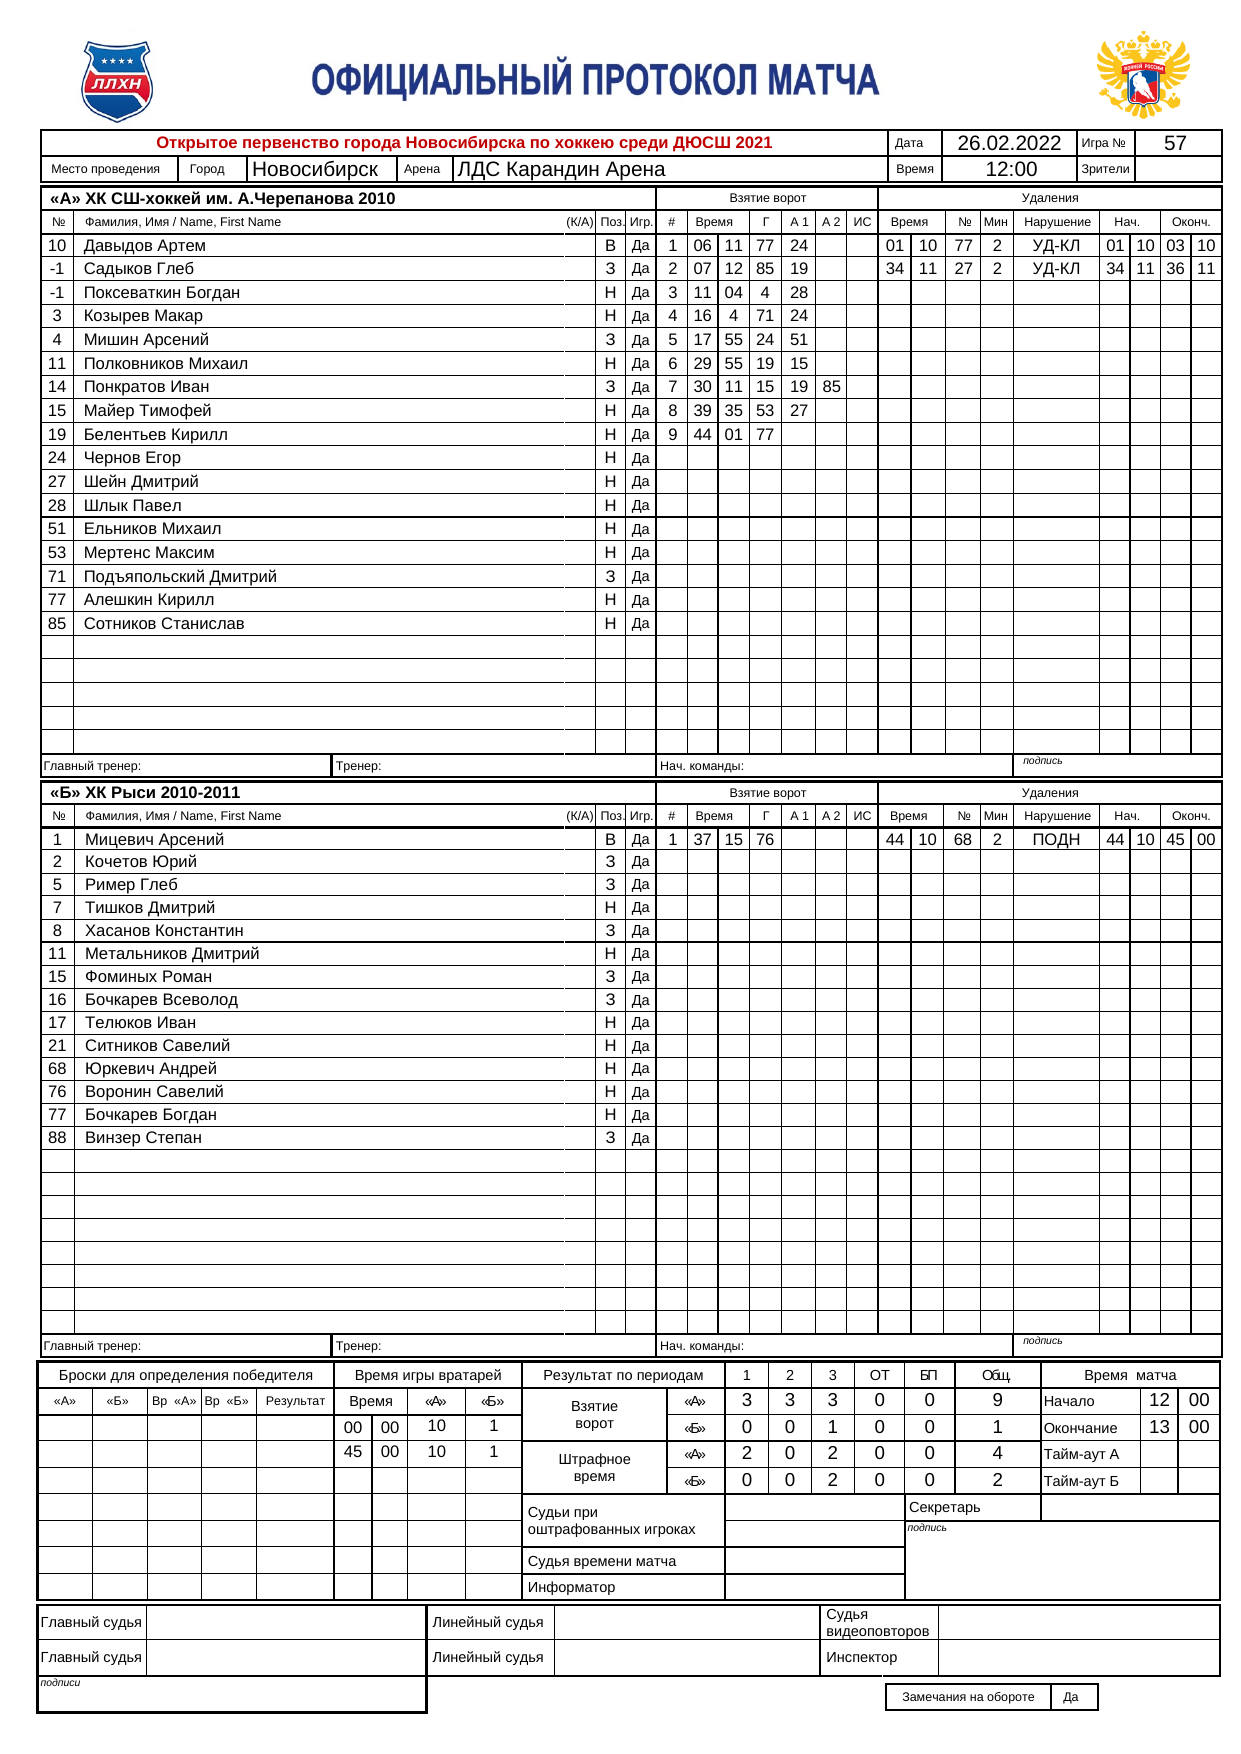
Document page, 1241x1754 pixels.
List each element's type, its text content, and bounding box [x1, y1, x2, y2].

table_cell Тренер: [333, 1335, 655, 1356]
table_cell [1161, 1219, 1190, 1241]
table_cell [912, 1265, 943, 1287]
table_cell [657, 518, 687, 540]
table_cell [847, 966, 877, 987]
table_cell [750, 541, 781, 564]
table_cell 11 [42, 943, 74, 964]
table_cell [946, 399, 980, 422]
table_cell [1100, 1288, 1129, 1310]
table_cell [750, 1311, 781, 1333]
table_cell [981, 494, 1013, 516]
table_cell [93, 1468, 147, 1493]
table_cell Арена [398, 157, 452, 181]
table_cell [782, 636, 815, 658]
table_cell [596, 730, 625, 753]
table_cell [1014, 470, 1099, 493]
table_cell 27 [946, 257, 980, 280]
table_cell [74, 683, 564, 706]
table_cell [257, 1441, 333, 1467]
table_cell [1161, 989, 1190, 1011]
table_cell [719, 730, 749, 753]
table_cell [257, 1521, 333, 1546]
table_cell Мишин Арсений [74, 328, 564, 351]
table_cell [626, 707, 655, 729]
table_cell [879, 423, 910, 445]
table_cell [816, 470, 846, 493]
table_cell [1161, 1081, 1190, 1103]
table_cell 88 [42, 1127, 74, 1149]
table_cell [750, 1288, 781, 1310]
table_cell Н [596, 281, 625, 303]
table_cell [912, 399, 945, 422]
table_cell 04 [719, 281, 749, 303]
table_cell [1100, 920, 1129, 941]
table_cell Да [626, 850, 655, 872]
table_cell [782, 874, 815, 895]
table_cell [946, 730, 980, 753]
table_cell [1014, 281, 1099, 303]
table_cell 10 [408, 1416, 465, 1440]
table_cell [1131, 281, 1160, 303]
table_cell [565, 1196, 595, 1218]
table_cell 2 [812, 1442, 854, 1467]
table_cell [1192, 920, 1221, 941]
table_cell [1161, 281, 1190, 303]
table_cell Козырев Макар [74, 305, 564, 327]
table_cell 15 [42, 966, 74, 987]
table_cell Телюков Иван [75, 1012, 564, 1033]
table_cell 39 [688, 399, 717, 422]
table_cell Главный судья [39, 1606, 146, 1639]
table_cell [335, 1547, 371, 1573]
table_cell Линейный судья [428, 1640, 554, 1675]
table_cell [1100, 636, 1129, 658]
table_cell [1192, 541, 1221, 564]
table_cell «А» [668, 1442, 724, 1467]
table_cell [1100, 707, 1129, 729]
table_cell [1136, 157, 1221, 181]
table_cell З [596, 1127, 625, 1149]
table_cell Н [596, 1058, 625, 1079]
table_cell [981, 518, 1013, 540]
table_cell 2 [956, 1468, 1040, 1493]
table_cell 5 [657, 328, 687, 351]
table_cell [1131, 541, 1160, 564]
table_cell [1100, 352, 1129, 374]
table_cell [1192, 730, 1221, 753]
table_cell [879, 1104, 910, 1126]
table_cell 68 [944, 829, 980, 849]
table_cell [1161, 1104, 1190, 1126]
table_cell 00 [1179, 1389, 1219, 1413]
table_cell [782, 966, 815, 987]
table_cell [688, 446, 717, 469]
table_cell [1131, 1104, 1160, 1126]
table_cell 3 [769, 1389, 811, 1413]
table_cell [202, 1441, 256, 1467]
table_cell [657, 874, 687, 895]
table_cell [719, 989, 749, 1011]
table_cell [565, 1173, 595, 1195]
table_cell [1161, 1311, 1190, 1333]
table_cell [946, 352, 980, 374]
table_cell [1014, 446, 1099, 469]
table_cell 34 [1100, 257, 1129, 280]
table_cell [879, 1058, 910, 1079]
table_cell [782, 989, 815, 1011]
table_cell [1192, 636, 1221, 658]
table_cell [750, 874, 781, 895]
table_cell [816, 1035, 846, 1057]
table_cell [879, 636, 910, 658]
table_cell [408, 1547, 465, 1573]
table_cell 3 [42, 305, 73, 327]
table_cell [1014, 612, 1099, 634]
table_cell [816, 588, 846, 611]
table_cell [39, 1521, 92, 1546]
table_cell [657, 659, 687, 682]
table_header ОТ [855, 1363, 904, 1387]
table_cell [782, 446, 815, 469]
table_cell [944, 989, 980, 1011]
table_cell [1014, 328, 1099, 351]
table_cell [847, 612, 877, 634]
table_cell [782, 943, 815, 964]
table_cell [847, 1196, 877, 1218]
table_header Время игры вратарей [335, 1363, 521, 1387]
table_cell [1042, 1495, 1219, 1520]
table_cell Шлык Павел [74, 494, 564, 516]
table_cell [782, 612, 815, 634]
table_cell З [596, 966, 625, 987]
table_cell [981, 730, 1013, 753]
table_cell [847, 376, 877, 398]
table_cell [847, 1035, 877, 1057]
table_cell [565, 446, 595, 469]
table_cell [596, 1288, 625, 1310]
table_cell [565, 399, 595, 422]
table_cell [1161, 423, 1190, 445]
table_cell [750, 1242, 781, 1264]
table_header 2 [769, 1363, 811, 1387]
table_cell [1131, 659, 1160, 682]
table_cell [1100, 305, 1129, 327]
table_cell [847, 920, 877, 941]
table_cell [1014, 352, 1099, 374]
table_cell [879, 328, 910, 351]
table_cell Главный тренер: [42, 1335, 330, 1356]
table_cell [1161, 1196, 1190, 1218]
table_cell 76 [42, 1081, 74, 1103]
table_cell [719, 1127, 749, 1149]
table_cell [816, 829, 846, 849]
table_cell 2 [726, 1442, 768, 1467]
table_cell [719, 612, 749, 634]
table_cell [782, 683, 815, 706]
table_header Замечания на обороте [887, 1685, 1050, 1709]
table_cell 1 [466, 1441, 521, 1467]
table_cell [1131, 446, 1160, 469]
table_cell Город [179, 157, 246, 181]
table_cell 11 [1192, 257, 1221, 280]
table_cell [879, 683, 910, 706]
table_cell [688, 470, 717, 493]
table_cell [912, 281, 945, 303]
table_cell [1192, 305, 1221, 327]
table_cell Инспектор [821, 1640, 938, 1675]
table_cell 0 [769, 1468, 811, 1493]
table_cell [946, 588, 980, 611]
table_cell [847, 636, 877, 658]
table_cell Нач. [1100, 211, 1160, 233]
table_cell [1131, 966, 1160, 987]
table_cell [750, 943, 781, 964]
table_cell [335, 1468, 371, 1493]
table_cell Чернов Егор [74, 446, 564, 469]
table_cell [879, 588, 910, 611]
table_cell [946, 328, 980, 351]
table_cell [1131, 920, 1160, 941]
table_cell [879, 707, 910, 729]
table_cell [782, 1081, 815, 1103]
table_cell [816, 565, 846, 587]
table_cell [912, 541, 945, 564]
table_cell [879, 874, 910, 895]
table_cell [726, 1575, 904, 1599]
table_cell [657, 1035, 687, 1057]
table_cell [912, 612, 945, 634]
table_cell [1192, 707, 1221, 729]
table_cell [879, 352, 910, 374]
table_cell [75, 1219, 564, 1241]
table_cell [981, 399, 1013, 422]
table_cell [565, 352, 595, 374]
table_cell [148, 1494, 201, 1520]
table_cell [944, 1127, 980, 1149]
table_cell З [596, 874, 625, 895]
table_cell [879, 1150, 910, 1172]
table_cell [912, 874, 943, 895]
table_cell 0 [855, 1389, 904, 1413]
table_cell 6 [657, 352, 687, 374]
table_cell [750, 1196, 781, 1218]
table_cell [1100, 943, 1129, 964]
table_cell [816, 1311, 846, 1333]
table_cell [657, 1127, 687, 1149]
table_cell УД-КЛ [1014, 235, 1099, 256]
table_cell [1100, 565, 1129, 587]
table_cell 0 [726, 1415, 768, 1440]
table_cell 17 [688, 328, 717, 351]
table_cell [981, 1104, 1013, 1126]
table_cell [1161, 612, 1190, 634]
table_cell [981, 1081, 1013, 1103]
table_cell [1192, 1035, 1221, 1057]
table_cell Полковников Михаил [74, 352, 564, 374]
table_cell 00 [1179, 1415, 1219, 1440]
table_cell [816, 850, 846, 872]
table_cell [1192, 989, 1221, 1011]
table_cell Майер Тимофей [74, 399, 564, 422]
table_cell [657, 470, 687, 493]
table_cell Мицевич Арсений [75, 829, 564, 849]
table_cell [1131, 1173, 1160, 1195]
table_cell [1131, 305, 1160, 327]
table_cell [1192, 399, 1221, 422]
table_cell [42, 1288, 74, 1310]
table_cell [879, 470, 910, 493]
table_cell [626, 636, 655, 658]
table_cell [335, 1494, 371, 1520]
table_cell [782, 707, 815, 729]
table_cell [847, 281, 877, 303]
table_cell [657, 1311, 687, 1333]
table_cell [1192, 494, 1221, 516]
table_cell 71 [750, 305, 781, 327]
table_cell Да [626, 446, 655, 469]
table_cell [1179, 1468, 1219, 1493]
table_cell [565, 1081, 595, 1103]
table_cell [657, 1058, 687, 1079]
table_cell [1014, 541, 1099, 564]
table_cell [75, 1311, 564, 1333]
table_cell [565, 829, 595, 849]
table_header Удаления [879, 783, 1221, 803]
table_cell [626, 1288, 655, 1310]
table_cell [565, 1058, 595, 1079]
table_cell 1 [956, 1415, 1040, 1440]
table_cell [981, 943, 1013, 964]
table_cell [39, 1547, 92, 1573]
table_cell ИС [847, 211, 877, 233]
table_cell [912, 707, 945, 729]
table_cell [657, 565, 687, 587]
table_cell [1161, 920, 1190, 941]
table_cell [626, 1265, 655, 1287]
table_cell 4 [750, 281, 781, 303]
table_cell [1014, 1012, 1099, 1033]
table_cell [466, 1494, 521, 1520]
table_cell [202, 1468, 256, 1493]
table_cell [719, 470, 749, 493]
table_cell [1014, 659, 1099, 682]
table_cell [750, 470, 781, 493]
table_cell [981, 707, 1013, 729]
table_cell [1014, 850, 1099, 872]
table_cell Н [596, 943, 625, 964]
table_cell Алешкин Кирилл [74, 588, 564, 611]
table_cell 85 [816, 376, 846, 398]
table_cell [847, 305, 877, 327]
table_cell [816, 328, 846, 351]
table_cell [1161, 1058, 1190, 1079]
table_cell [1131, 989, 1160, 1011]
table_cell [148, 1441, 201, 1467]
table_cell [879, 612, 910, 634]
table_header 1 [726, 1363, 768, 1387]
table_cell [1161, 1265, 1190, 1287]
table_cell [1131, 518, 1160, 540]
table_cell [981, 1012, 1013, 1033]
table_cell (К/А) [565, 211, 595, 233]
table_cell [596, 1150, 625, 1172]
table_cell [1192, 376, 1221, 398]
table_cell Да [626, 966, 655, 987]
table_cell [657, 541, 687, 564]
table_cell Нач. [1100, 805, 1160, 826]
table_cell [1100, 541, 1129, 564]
table_cell 0 [905, 1468, 954, 1493]
table_cell [1161, 588, 1190, 611]
table_cell [879, 1288, 910, 1310]
table_cell 07 [688, 257, 717, 280]
table_cell [1014, 1081, 1099, 1103]
table_cell [912, 1196, 943, 1218]
table_cell [688, 565, 717, 587]
table_cell [93, 1574, 147, 1599]
table_cell [782, 1242, 815, 1264]
table_cell [1161, 1150, 1190, 1172]
table_cell [847, 470, 877, 493]
table_cell [626, 730, 655, 753]
table_cell [75, 1173, 564, 1195]
table_cell Время [879, 211, 945, 233]
table_cell 28 [782, 281, 815, 303]
table_cell 15 [782, 352, 815, 374]
table_cell [847, 1127, 877, 1149]
table_cell [565, 1219, 595, 1241]
table_cell Н [596, 1035, 625, 1057]
table_cell [879, 1242, 910, 1264]
table_cell Нач. команды: [657, 1335, 1012, 1356]
table_cell Поз. [596, 805, 625, 826]
table_cell 0 [905, 1415, 954, 1440]
table_cell подпись [1014, 1335, 1221, 1356]
table_cell 85 [42, 612, 73, 634]
table_cell [1100, 659, 1129, 682]
table_cell [1192, 446, 1221, 469]
table_cell [1014, 565, 1099, 587]
table_cell 15 [750, 376, 781, 398]
table_cell [750, 966, 781, 987]
table_cell ЛДС Карандин Арена [454, 157, 887, 181]
table_cell [1131, 1265, 1160, 1287]
table_cell [1131, 376, 1160, 398]
table_cell [912, 423, 945, 445]
table_cell [816, 352, 846, 374]
table_cell [596, 1265, 625, 1287]
table_cell [1192, 588, 1221, 611]
table_cell [335, 1521, 371, 1546]
table_cell 1 [466, 1416, 521, 1440]
table_cell 11 [719, 235, 749, 256]
table_cell [565, 328, 595, 351]
table_cell 55 [719, 328, 749, 351]
table_cell [879, 1081, 910, 1103]
table_cell [944, 1104, 980, 1126]
table_cell [816, 1288, 846, 1310]
table_cell [879, 1012, 910, 1033]
table_cell Да [626, 423, 655, 445]
table_cell [657, 1196, 687, 1218]
table_cell [42, 636, 73, 658]
table_cell [750, 1035, 781, 1057]
table_cell [1131, 943, 1160, 964]
table_cell [202, 1574, 256, 1599]
table_cell [1192, 1104, 1221, 1126]
table_cell [657, 494, 687, 516]
table_cell [847, 423, 877, 445]
table_cell [912, 683, 945, 706]
table_cell [1100, 376, 1129, 398]
table_cell [626, 1173, 655, 1195]
table_cell [1131, 1288, 1160, 1310]
table_cell [847, 1242, 877, 1264]
table_cell Юркевич Андрей [75, 1058, 564, 1079]
table_cell [1014, 1242, 1099, 1264]
table_cell «Б » [466, 1389, 521, 1413]
table_cell 0 [726, 1468, 768, 1493]
table_cell [565, 707, 595, 729]
table_cell [782, 1012, 815, 1033]
table_cell Мин [981, 211, 1013, 233]
table_cell [147, 1640, 425, 1675]
table_cell [879, 943, 910, 964]
table_cell Винзер Степан [75, 1127, 564, 1149]
table_cell [148, 1547, 201, 1573]
table_cell 7 [42, 896, 74, 918]
table_cell [565, 683, 595, 706]
table_cell Результат [257, 1389, 333, 1413]
table_cell [688, 896, 717, 918]
table_cell [981, 1311, 1013, 1333]
table_cell 5 [42, 874, 74, 895]
table_cell [565, 1265, 595, 1287]
table_cell [555, 1640, 819, 1675]
table_cell Давыдов Артем [74, 235, 564, 256]
table_cell [719, 850, 749, 872]
table_cell [1192, 1196, 1221, 1218]
table_cell Н [596, 305, 625, 327]
table_cell А 1 [782, 805, 815, 826]
table_cell № [42, 211, 73, 233]
table_cell [408, 1468, 465, 1493]
table_cell [657, 588, 687, 611]
table_cell [466, 1468, 521, 1493]
table_cell 1 [657, 235, 687, 256]
table_cell [847, 399, 877, 422]
table_cell [944, 1288, 980, 1310]
table_cell Да [626, 541, 655, 564]
table_cell [981, 896, 1013, 918]
table_cell [657, 1173, 687, 1195]
table_cell [879, 494, 910, 516]
table_cell 4 [956, 1442, 1040, 1467]
table_cell [626, 683, 655, 706]
table_cell [688, 1104, 717, 1126]
table_cell [626, 1219, 655, 1241]
table_cell [912, 328, 945, 351]
table_cell 8 [657, 399, 687, 422]
table_cell [719, 494, 749, 516]
table_cell 19 [782, 257, 815, 280]
table_cell [1014, 1288, 1099, 1310]
table_cell [657, 920, 687, 941]
table_cell [93, 1416, 147, 1440]
table_cell [847, 1012, 877, 1033]
table_cell [1014, 1058, 1099, 1079]
table_cell 10 [1131, 235, 1160, 256]
table_cell [1192, 1311, 1221, 1333]
table_cell [782, 1219, 815, 1241]
table_cell [719, 874, 749, 895]
table_cell [1131, 588, 1160, 611]
table_cell [912, 850, 943, 872]
table_cell [1100, 850, 1129, 872]
table_cell [1014, 1104, 1099, 1126]
table_cell Оконч. [1161, 805, 1221, 826]
table_cell [912, 896, 943, 918]
table_cell ИС [847, 805, 877, 826]
table_cell [750, 494, 781, 516]
table_cell [1100, 446, 1129, 469]
table_cell 24 [782, 305, 815, 327]
table_cell [1100, 470, 1129, 493]
table_cell [719, 636, 749, 658]
table_header Взятие ворот [657, 783, 877, 803]
table_cell [719, 896, 749, 918]
table_cell [596, 707, 625, 729]
table_cell 8 [42, 920, 74, 941]
table_cell [1014, 399, 1099, 422]
table_cell Ельников Михаил [74, 518, 564, 540]
table_cell [657, 683, 687, 706]
table_cell [719, 1150, 749, 1172]
table_cell [816, 1104, 846, 1126]
table_cell [257, 1547, 333, 1573]
table_cell [1161, 1242, 1190, 1264]
table_cell [719, 1058, 749, 1079]
table_cell [816, 1058, 846, 1079]
table_cell [1014, 1150, 1099, 1172]
table_cell [1131, 494, 1160, 516]
table_cell [75, 1150, 564, 1172]
table_cell 00 [335, 1416, 371, 1440]
table_cell Да [626, 470, 655, 493]
table_cell Поз. [596, 211, 625, 233]
table_cell [1131, 423, 1160, 445]
table_cell [688, 494, 717, 516]
table_cell № [946, 211, 980, 233]
table_cell Ситников Савелий [75, 1035, 564, 1057]
table_cell [657, 707, 687, 729]
table_cell [565, 730, 595, 753]
table_cell [879, 1173, 910, 1195]
table_cell З [596, 565, 625, 587]
table_cell [1014, 966, 1099, 987]
table_cell [782, 1288, 815, 1310]
table_cell [816, 989, 846, 1011]
table_cell 2 [657, 257, 687, 280]
table_cell 0 [855, 1442, 904, 1467]
table_cell [879, 850, 910, 872]
table_cell [883, 1677, 1220, 1681]
table_cell Фамилия, Имя / Name, First Name [75, 805, 565, 826]
table_cell [981, 1058, 1013, 1079]
table_cell 4 [719, 305, 749, 327]
table_cell [74, 636, 564, 658]
table_cell Судья видеоповторов [821, 1606, 938, 1639]
table_cell [816, 920, 846, 941]
table_cell [565, 494, 595, 516]
table_cell 27 [782, 399, 815, 422]
table_cell 0 [769, 1442, 811, 1467]
table_cell [946, 305, 980, 327]
table_cell [1100, 1242, 1129, 1264]
table_cell 10 [408, 1441, 465, 1467]
table_cell [782, 896, 815, 918]
table_cell Время [879, 805, 943, 826]
table_cell [719, 1219, 749, 1241]
table_cell Да [626, 328, 655, 351]
table_cell [657, 896, 687, 918]
table_cell [1192, 1081, 1221, 1103]
table_cell [981, 920, 1013, 941]
table_header Результат по периодам [523, 1363, 724, 1387]
table_cell [719, 1035, 749, 1057]
table_cell 51 [42, 518, 73, 540]
table_cell [1179, 1441, 1219, 1467]
table_cell [1161, 470, 1190, 493]
table_cell [565, 376, 595, 398]
table_cell Главный судья [39, 1640, 146, 1675]
table_cell 27 [42, 470, 73, 493]
table_cell [596, 1196, 625, 1218]
table_cell [782, 829, 815, 849]
table_cell [719, 1242, 749, 1264]
table_cell [1100, 612, 1129, 634]
table_cell Да [626, 612, 655, 634]
table_cell [1161, 1035, 1190, 1057]
table_cell [879, 1219, 910, 1241]
table_cell З [596, 920, 625, 941]
table_cell Да [626, 1081, 655, 1103]
table_cell Начало [1042, 1389, 1140, 1413]
table_cell [75, 1288, 564, 1310]
table_cell # [657, 805, 687, 826]
table_cell [719, 1012, 749, 1033]
table_cell [1014, 1127, 1099, 1149]
table_cell 35 [719, 399, 749, 422]
table_cell [944, 1219, 980, 1241]
table_cell [944, 1196, 980, 1218]
table_cell Белентьев Кирилл [74, 423, 564, 445]
table_cell [879, 446, 910, 469]
table_cell [565, 896, 595, 918]
table_cell [847, 1288, 877, 1310]
table_cell [688, 1265, 717, 1287]
table_cell [750, 707, 781, 729]
table_cell [946, 659, 980, 682]
table_cell [944, 920, 980, 941]
table_cell [1161, 305, 1190, 327]
table_cell [39, 1441, 92, 1467]
table_cell [565, 470, 595, 493]
table_cell [912, 446, 945, 469]
table_cell [981, 1035, 1013, 1057]
table_cell [1100, 1196, 1129, 1218]
table_cell [847, 1265, 877, 1287]
table_cell [981, 659, 1013, 682]
table_cell [944, 1311, 980, 1333]
table_cell [42, 730, 73, 753]
table_cell [688, 1196, 717, 1218]
table_cell [565, 1035, 595, 1057]
table_cell [93, 1494, 147, 1520]
table_cell [466, 1547, 521, 1573]
table_cell [944, 1058, 980, 1079]
table_cell [1014, 730, 1099, 753]
table_cell [847, 874, 877, 895]
table_cell [1161, 966, 1190, 987]
table_cell Понкратов Иван [74, 376, 564, 398]
table_cell [782, 1265, 815, 1287]
table_cell [981, 874, 1013, 895]
table_cell [750, 896, 781, 918]
table_cell [1192, 328, 1221, 351]
table_cell [688, 1081, 717, 1103]
table_cell [946, 518, 980, 540]
table_cell [75, 1265, 564, 1287]
table_cell Да [626, 257, 655, 280]
table_cell Время [335, 1389, 407, 1413]
table_cell Зрители [1078, 157, 1134, 181]
table_cell 9 [657, 423, 687, 445]
table_cell [1161, 850, 1190, 872]
table_cell [565, 1104, 595, 1126]
table_cell [816, 305, 846, 327]
table_cell [657, 1012, 687, 1033]
table_cell [750, 1150, 781, 1172]
table_cell Г [750, 211, 781, 233]
table_cell 29 [688, 352, 717, 374]
table_cell Время [889, 157, 941, 181]
table_cell [912, 966, 943, 987]
table_cell [42, 1173, 74, 1195]
table_cell 68 [42, 1058, 74, 1079]
table_cell 0 [905, 1389, 954, 1413]
table_cell [148, 1574, 201, 1599]
table_cell Судьи при оштрафованных игроках [523, 1495, 724, 1546]
table_cell Да [626, 1012, 655, 1033]
table_cell [981, 423, 1013, 445]
table_cell [202, 1416, 256, 1440]
table_cell [782, 470, 815, 493]
table_cell [981, 636, 1013, 658]
table_cell [1014, 423, 1099, 445]
table_cell [565, 423, 595, 445]
table_cell [75, 1242, 564, 1264]
table_cell [912, 470, 945, 493]
table_cell [42, 1219, 74, 1241]
table_header Броски для определения победителя [39, 1363, 333, 1387]
table_cell [1192, 966, 1221, 987]
table_cell [1192, 470, 1221, 493]
table_cell Судья времени матча [523, 1548, 724, 1573]
table_cell [565, 588, 595, 611]
table_cell [565, 518, 595, 540]
table_cell Н [596, 1012, 625, 1033]
table_cell Н [596, 423, 625, 445]
table_cell [719, 1196, 749, 1218]
table_cell [816, 1242, 846, 1264]
table_cell [1192, 1219, 1221, 1241]
table_header Общ. [956, 1363, 1040, 1387]
table_cell Да [626, 943, 655, 964]
table_cell 11 [719, 376, 749, 398]
table_cell [565, 850, 595, 872]
table_cell [912, 1288, 943, 1310]
table_cell [782, 423, 815, 445]
table_cell [1161, 874, 1190, 895]
table_cell Тайм-аут А [1042, 1441, 1140, 1467]
table_cell [981, 989, 1013, 1011]
table_cell [816, 874, 846, 895]
table_cell [39, 1416, 92, 1440]
table_cell [1100, 1081, 1129, 1103]
table_cell [816, 1219, 846, 1241]
table_cell [847, 989, 877, 1011]
table_cell [1192, 683, 1221, 706]
table_cell [657, 943, 687, 964]
table_cell [688, 966, 717, 987]
table_cell 10 [912, 235, 945, 256]
table_cell [657, 612, 687, 634]
table_cell Н [596, 399, 625, 422]
table_cell [1161, 399, 1190, 422]
table_header «Б» ХК Рыси 2010-2011 [42, 783, 655, 803]
table_cell Н [596, 896, 625, 918]
table_cell [1131, 1219, 1160, 1241]
table_cell 28 [42, 494, 73, 516]
table_cell [847, 541, 877, 564]
table_cell [1131, 612, 1160, 634]
table_cell [373, 1574, 407, 1599]
table_cell Да [626, 896, 655, 918]
table_cell 77 [946, 235, 980, 256]
table_cell [1131, 1196, 1160, 1218]
table_cell Да [626, 518, 655, 540]
table_cell [944, 1081, 980, 1103]
table_cell [1131, 1150, 1160, 1172]
table_cell [39, 1574, 92, 1599]
table_cell [148, 1416, 201, 1440]
table_cell [750, 1127, 781, 1149]
table_cell [847, 683, 877, 706]
table_cell 4 [657, 305, 687, 327]
table_cell [912, 1311, 943, 1333]
table_cell [847, 850, 877, 872]
table_cell А 2 [816, 211, 846, 233]
table_cell [981, 683, 1013, 706]
table_cell [782, 1035, 815, 1057]
table_cell 01 [1100, 235, 1129, 256]
table_cell 16 [42, 989, 74, 1011]
table_cell [1192, 850, 1221, 872]
table_cell [1100, 399, 1129, 422]
table_cell [39, 1468, 92, 1493]
table_cell [1014, 1311, 1099, 1333]
table_cell [408, 1521, 465, 1546]
table_cell [1192, 423, 1221, 445]
table_cell [565, 1311, 595, 1333]
table_cell [688, 943, 717, 964]
table_cell [847, 1173, 877, 1195]
table_cell [1100, 1127, 1129, 1149]
table_cell [946, 376, 980, 398]
table_cell [565, 1288, 595, 1310]
table_header Время матча [1042, 1363, 1219, 1387]
table_cell [1014, 494, 1099, 516]
table_cell Метальников Дмитрий [75, 943, 564, 964]
table_cell [257, 1494, 333, 1520]
table_cell [912, 1104, 943, 1126]
table_cell -1 [42, 257, 73, 280]
table_cell [816, 683, 846, 706]
table_cell [847, 257, 877, 280]
table_cell [626, 1150, 655, 1172]
table_cell 44 [688, 423, 717, 445]
table_cell [719, 1173, 749, 1195]
table_cell Хасанов Константин [75, 920, 564, 941]
table_cell [688, 1219, 717, 1241]
table_cell 30 [688, 376, 717, 398]
table_cell [555, 1606, 819, 1639]
table_cell Линейный судья [428, 1606, 554, 1639]
table_cell [719, 966, 749, 987]
table_cell [1014, 1035, 1099, 1057]
table_cell Кочетов Юрий [75, 850, 564, 872]
table_cell [1099, 1682, 1220, 1711]
table_header «А» ХК СШ-хоккей им. А.Черепанова 2010 [42, 188, 655, 209]
table_cell [726, 1548, 904, 1573]
table_cell ПОДН [1014, 829, 1099, 849]
table_cell [1100, 989, 1129, 1011]
table_cell [1014, 874, 1099, 895]
table_cell [688, 518, 717, 540]
table_cell [816, 730, 846, 753]
table_cell 53 [750, 399, 781, 422]
table_cell [946, 565, 980, 587]
table_cell [939, 1640, 1219, 1675]
table_cell [1014, 896, 1099, 918]
table_cell [1100, 1035, 1129, 1057]
table_cell [565, 281, 595, 303]
table_cell [1161, 730, 1190, 753]
table_cell [335, 1574, 371, 1599]
table_cell А 1 [782, 211, 815, 233]
table_cell [944, 850, 980, 872]
table_cell [1131, 850, 1160, 872]
table_cell [912, 989, 943, 1011]
table_cell 2 [812, 1468, 854, 1493]
table_cell [565, 920, 595, 941]
table_cell [1014, 376, 1099, 398]
table_cell [202, 1547, 256, 1573]
table_cell [1100, 328, 1129, 351]
table_cell [879, 399, 910, 422]
table_cell 85 [750, 257, 781, 280]
table_cell Да [626, 1058, 655, 1079]
table_cell [981, 1288, 1013, 1310]
table_cell [879, 659, 910, 682]
table_cell [565, 1150, 595, 1172]
table_cell [816, 541, 846, 564]
table_cell [816, 446, 846, 469]
table_cell 10 [42, 235, 73, 256]
table_cell [912, 518, 945, 540]
table_cell [1192, 612, 1221, 634]
table_cell Н [596, 541, 625, 564]
table_cell [1100, 588, 1129, 611]
table_cell [373, 1494, 407, 1520]
table_cell Ример Глеб [75, 874, 564, 895]
table_cell [1192, 518, 1221, 540]
table_cell [719, 707, 749, 729]
table_cell [946, 494, 980, 516]
table_cell [1100, 730, 1129, 753]
table_cell [466, 1521, 521, 1546]
table_cell Время [688, 211, 749, 233]
table_cell [1141, 1441, 1177, 1467]
table_cell [912, 1219, 943, 1241]
table_cell Да [626, 989, 655, 1011]
table_cell «Б» [93, 1389, 147, 1413]
table_cell [657, 850, 687, 872]
table_cell 11 [912, 257, 945, 280]
table_cell [847, 1311, 877, 1333]
table_cell [408, 1494, 465, 1520]
table_cell [1192, 565, 1221, 587]
table_cell 45 [335, 1441, 371, 1467]
table_cell [1161, 1288, 1190, 1310]
table_cell 12:00 [943, 157, 1076, 181]
table_cell 16 [688, 305, 717, 327]
table_cell 19 [782, 376, 815, 398]
table_cell [750, 730, 781, 753]
table_cell [816, 1081, 846, 1103]
table_cell 15 [42, 399, 73, 422]
table_cell 10 [1192, 235, 1221, 256]
table_cell Да [626, 1104, 655, 1126]
table_header БП [905, 1363, 954, 1387]
table_cell Взятие ворот [523, 1389, 666, 1440]
table_cell [816, 1265, 846, 1287]
table_cell [688, 541, 717, 564]
table_cell [750, 1104, 781, 1126]
table_cell [847, 565, 877, 587]
table_cell 44 [879, 829, 910, 849]
table_cell [1161, 659, 1190, 682]
table_cell [565, 966, 595, 987]
table_cell [657, 1150, 687, 1172]
table_cell [93, 1547, 147, 1573]
table_cell 17 [42, 1012, 74, 1033]
table_cell [912, 730, 945, 753]
table_cell [750, 1219, 781, 1241]
table_cell [42, 1311, 74, 1333]
table_cell [657, 1242, 687, 1264]
table_cell [626, 1196, 655, 1218]
table_cell 2 [981, 257, 1013, 280]
table_cell [257, 1416, 333, 1440]
table_cell [750, 1265, 781, 1287]
table_cell [879, 1311, 910, 1333]
table_cell [719, 565, 749, 587]
table_cell 2 [42, 850, 74, 872]
table_cell [1131, 896, 1160, 918]
table_cell [847, 943, 877, 964]
table_cell [816, 1150, 846, 1172]
table_cell З [596, 328, 625, 351]
table_cell [847, 896, 877, 918]
table_cell [596, 1242, 625, 1264]
table_cell [1014, 636, 1099, 658]
table_cell [1100, 1311, 1129, 1333]
table_cell Да [626, 1127, 655, 1149]
table_cell [1161, 1127, 1190, 1149]
table_cell [688, 920, 717, 941]
table_cell 2 [981, 829, 1013, 849]
table_cell [816, 257, 846, 280]
table_cell [1131, 1242, 1160, 1264]
table_cell [93, 1441, 147, 1467]
table_cell [1100, 1104, 1129, 1126]
table_cell 76 [750, 829, 781, 849]
table_cell [981, 1265, 1013, 1287]
table_cell 3 [657, 281, 687, 303]
table_cell [1161, 896, 1190, 918]
table_cell [879, 920, 910, 941]
table_cell [750, 850, 781, 872]
table_cell [750, 920, 781, 941]
table_cell [912, 659, 945, 682]
table_cell [688, 1058, 717, 1079]
table_cell Место проведения [42, 157, 177, 181]
table_cell [1141, 1468, 1177, 1493]
table_cell [1131, 1081, 1160, 1103]
table_cell [847, 1081, 877, 1103]
table_cell [750, 1081, 781, 1103]
table_cell [1100, 518, 1129, 540]
table_cell [657, 1104, 687, 1126]
table_cell 77 [750, 423, 781, 445]
table_cell [944, 874, 980, 895]
table_cell Фамилия, Имя / Name, First Name [74, 211, 565, 233]
table_cell [750, 612, 781, 634]
table_cell [1192, 1173, 1221, 1195]
table_cell № [944, 805, 980, 826]
table_cell Да [626, 920, 655, 941]
table_cell [981, 588, 1013, 611]
table_cell [688, 683, 717, 706]
table_cell Окончание [1042, 1415, 1140, 1440]
table_cell [782, 1311, 815, 1333]
table_cell [981, 1219, 1013, 1241]
table_cell [688, 1127, 717, 1149]
table_cell Поксеваткин Богдан [74, 281, 564, 303]
table_cell [912, 1242, 943, 1264]
table_cell 0 [769, 1415, 811, 1440]
table_cell [782, 730, 815, 753]
table_cell 37 [688, 829, 717, 849]
table_cell Время [688, 805, 749, 826]
table_cell [912, 565, 945, 587]
table_cell [847, 494, 877, 516]
table_cell [879, 1196, 910, 1218]
table_cell [981, 470, 1013, 493]
table_cell 3 [726, 1389, 768, 1413]
table_cell [912, 920, 943, 941]
table_cell 0 [905, 1442, 954, 1467]
table_cell [93, 1521, 147, 1546]
table_cell [816, 1127, 846, 1149]
table_cell 53 [42, 541, 73, 564]
table_cell [688, 659, 717, 682]
table_cell [816, 281, 846, 303]
table_cell 36 [1161, 257, 1190, 280]
table_cell З [596, 257, 625, 280]
table_cell [847, 352, 877, 374]
table_cell [42, 1196, 74, 1218]
table_cell [847, 328, 877, 351]
table_cell [428, 1677, 882, 1711]
table_cell [981, 328, 1013, 351]
table_cell 01 [719, 423, 749, 445]
table_cell [373, 1547, 407, 1573]
table_cell [1014, 518, 1099, 540]
table_cell [719, 943, 749, 964]
table_cell [373, 1521, 407, 1546]
table_cell [565, 1012, 595, 1033]
table_cell [816, 1173, 846, 1195]
table_cell [1131, 352, 1160, 374]
table_cell [944, 1242, 980, 1264]
table_cell 00 [1192, 829, 1221, 849]
table_cell [847, 1104, 877, 1126]
table_cell Нарушение [1014, 805, 1099, 826]
table_cell [626, 1311, 655, 1333]
table_cell подписи [39, 1677, 425, 1711]
table_cell [1161, 494, 1190, 516]
table_cell Оконч. [1161, 211, 1221, 233]
table_cell [816, 518, 846, 540]
table_cell [408, 1574, 465, 1599]
table_cell Нач. команды: [657, 755, 1012, 776]
table_cell [1192, 1242, 1221, 1264]
table_cell 71 [42, 565, 73, 587]
table_cell [719, 446, 749, 469]
table_cell Да [626, 376, 655, 398]
table_cell Тишков Дмитрий [75, 896, 564, 918]
table_cell 12 [719, 257, 749, 280]
table_cell Вр «А» [148, 1389, 201, 1413]
table_cell [782, 1173, 815, 1195]
table_cell Г [750, 805, 781, 826]
table_cell [42, 683, 73, 706]
table_cell Воронин Савелий [75, 1081, 564, 1103]
table_header Да [1052, 1685, 1097, 1709]
table_cell (К/А) [565, 805, 595, 826]
table_cell [1192, 1127, 1221, 1149]
table_cell Игр. [626, 211, 655, 233]
table_cell [946, 446, 980, 469]
table_cell [565, 1127, 595, 1149]
table_cell Н [596, 470, 625, 493]
table_cell [847, 1219, 877, 1241]
table_cell [148, 1521, 201, 1546]
table_cell [688, 1288, 717, 1310]
table_cell [879, 989, 910, 1011]
table_cell [565, 565, 595, 587]
table_cell [1100, 1058, 1129, 1079]
table_cell [565, 235, 595, 256]
table_cell 45 [1161, 829, 1190, 849]
table_cell 4 [42, 328, 73, 351]
table_header 3 [812, 1363, 854, 1387]
table_cell [657, 730, 687, 753]
table_cell [596, 659, 625, 682]
table_cell [782, 659, 815, 682]
table_cell [1014, 1265, 1099, 1287]
table_cell [719, 1288, 749, 1310]
table_cell [981, 1196, 1013, 1218]
table_cell Бочкарев Всеволод [75, 989, 564, 1011]
table_cell 0 [855, 1415, 904, 1440]
table_cell [782, 850, 815, 872]
table_cell [1161, 352, 1190, 374]
table_cell «А» [408, 1389, 465, 1413]
table_cell [657, 1288, 687, 1310]
table_cell 19 [750, 352, 781, 374]
table_cell [816, 659, 846, 682]
table_cell [688, 730, 717, 753]
table_cell [688, 850, 717, 872]
table_cell [688, 612, 717, 634]
table_cell [688, 636, 717, 658]
table_cell [657, 966, 687, 987]
table_cell [816, 494, 846, 516]
table_cell [912, 1150, 943, 1172]
table_cell [1161, 1012, 1190, 1033]
table_cell Мин [981, 805, 1013, 826]
table_cell 24 [782, 235, 815, 256]
table_cell [74, 730, 564, 753]
table_cell -1 [42, 281, 73, 303]
table_cell Новосибирск [248, 157, 396, 181]
table_cell [1161, 707, 1190, 729]
table_cell [719, 920, 749, 941]
table_cell [1192, 1012, 1221, 1033]
table_cell [939, 1606, 1219, 1639]
table_cell [565, 305, 595, 327]
table_cell Игр. [626, 805, 655, 826]
table_cell [879, 305, 910, 327]
table_cell [946, 683, 980, 706]
table_cell [1131, 874, 1160, 895]
table_cell [944, 1265, 980, 1287]
table_cell [981, 1150, 1013, 1172]
table_cell В [596, 235, 625, 256]
table_cell [596, 683, 625, 706]
table_cell 15 [719, 829, 749, 849]
table_cell «Б» [668, 1468, 724, 1493]
table_cell [816, 943, 846, 964]
table_header 57 [1136, 131, 1221, 155]
table_cell Садыков Глеб [74, 257, 564, 280]
table_cell «А» [668, 1389, 724, 1413]
table_cell [565, 659, 595, 682]
table_cell [565, 612, 595, 634]
table_cell [565, 636, 595, 658]
table_cell [981, 352, 1013, 374]
table_cell [1100, 1265, 1129, 1287]
table_cell [42, 1150, 74, 1172]
table_cell [1192, 281, 1221, 303]
table_cell 24 [750, 328, 781, 351]
table_cell [565, 989, 595, 1011]
table_cell [912, 1127, 943, 1149]
table_cell [981, 281, 1013, 303]
table_cell [719, 659, 749, 682]
table_cell 13 [1141, 1415, 1177, 1440]
table_cell [657, 636, 687, 658]
table_cell Н [596, 352, 625, 374]
table_cell Да [626, 305, 655, 327]
table_cell [719, 683, 749, 706]
table_cell «Б» [668, 1415, 724, 1440]
table_cell [782, 1058, 815, 1079]
table_cell [750, 683, 781, 706]
table_cell [782, 1127, 815, 1149]
table_cell [1014, 707, 1099, 729]
table_cell Да [626, 1035, 655, 1057]
table_cell [596, 636, 625, 658]
table_cell [1161, 636, 1190, 658]
table_cell [147, 1606, 425, 1639]
table_cell [912, 305, 945, 327]
table_cell [719, 1311, 749, 1333]
table_cell [750, 588, 781, 611]
table_cell [466, 1574, 521, 1599]
table_cell [912, 588, 945, 611]
table_cell [847, 1150, 877, 1172]
table_cell [782, 1150, 815, 1172]
table_cell [816, 612, 846, 634]
table_cell [688, 874, 717, 895]
picture [5, 28, 1197, 129]
table_cell [657, 989, 687, 1011]
table_header Дата [889, 131, 941, 155]
table_cell [1192, 1288, 1221, 1310]
table_cell Да [626, 494, 655, 516]
table_cell Н [596, 494, 625, 516]
table_cell 12 [1141, 1389, 1177, 1413]
table_cell Сотников Станислав [74, 612, 564, 634]
table_cell [750, 1173, 781, 1195]
table_cell [750, 446, 781, 469]
table_cell [657, 1219, 687, 1241]
table_cell Тайм-аут Б [1042, 1468, 1140, 1493]
table_cell Главный тренер: [42, 755, 330, 776]
table_cell [1131, 399, 1160, 422]
table_cell [1014, 1173, 1099, 1195]
table_cell [912, 1173, 943, 1195]
table_cell 51 [782, 328, 815, 351]
table_cell [688, 1150, 717, 1172]
table_cell [912, 376, 945, 398]
table_cell [981, 966, 1013, 987]
table_cell [944, 1035, 980, 1057]
table_cell З [596, 376, 625, 398]
table_cell [750, 1058, 781, 1079]
table_cell [912, 1081, 943, 1103]
table_cell [688, 588, 717, 611]
table_cell [688, 1035, 717, 1057]
table_cell [1131, 683, 1160, 706]
table_cell [657, 446, 687, 469]
table_cell [782, 494, 815, 516]
table_cell [719, 541, 749, 564]
table_cell [42, 1242, 74, 1264]
table_cell [202, 1494, 256, 1520]
table_cell «А» [39, 1389, 92, 1413]
table_cell [565, 541, 595, 564]
table_cell [946, 541, 980, 564]
table_cell [42, 1265, 74, 1287]
table_cell 24 [42, 446, 73, 469]
table_cell [981, 612, 1013, 634]
table_cell [847, 1058, 877, 1079]
table_cell Шейн Дмитрий [74, 470, 564, 493]
table_cell 03 [1161, 235, 1190, 256]
table_cell [626, 659, 655, 682]
table_cell [257, 1468, 333, 1493]
table_cell [75, 1196, 564, 1218]
table_cell [1100, 281, 1129, 303]
table_cell [1131, 707, 1160, 729]
table_header Удаления [879, 188, 1221, 209]
table_cell [816, 399, 846, 422]
table_cell Да [626, 588, 655, 611]
table_cell [1014, 305, 1099, 327]
table_cell [816, 636, 846, 658]
table_cell [847, 446, 877, 469]
table_cell [1100, 1219, 1129, 1241]
table_cell [782, 1104, 815, 1126]
table_cell [1161, 518, 1190, 540]
table_header Открытое первенство города Новосибирска по хоккею среди ДЮСШ 2021 [42, 131, 887, 155]
table_cell Подъяпольский Дмитрий [74, 565, 564, 587]
table_cell [912, 1058, 943, 1079]
table_cell 9 [956, 1389, 1040, 1413]
table_cell [1161, 943, 1190, 964]
table_cell А 2 [816, 805, 846, 826]
table_cell [1131, 730, 1160, 753]
table_cell [1161, 376, 1190, 398]
table_cell Н [596, 1104, 625, 1126]
table_cell [1192, 874, 1221, 895]
table_cell Н [596, 612, 625, 634]
table_cell [1131, 470, 1160, 493]
table_cell 34 [879, 257, 910, 280]
table_cell Да [626, 235, 655, 256]
table_cell [912, 1012, 943, 1033]
table_cell 11 [42, 352, 73, 374]
table_cell [879, 518, 910, 540]
table_cell [1161, 683, 1190, 706]
table_cell 00 [373, 1416, 407, 1440]
table_cell [1131, 1035, 1160, 1057]
table_cell [946, 707, 980, 729]
table_cell 1 [812, 1415, 854, 1440]
table_cell [981, 1127, 1013, 1149]
table_cell З [596, 850, 625, 872]
table_cell [944, 966, 980, 987]
table_cell [847, 730, 877, 753]
table_cell [816, 896, 846, 918]
table_cell [816, 966, 846, 987]
table_cell [719, 1104, 749, 1126]
table_cell [1192, 896, 1221, 918]
table_cell [879, 281, 910, 303]
table_cell [1014, 989, 1099, 1011]
table_cell [719, 588, 749, 611]
table_cell 10 [1131, 829, 1160, 849]
table_cell [1100, 874, 1129, 895]
table_cell [1161, 1173, 1190, 1195]
table_cell [1192, 659, 1221, 682]
table_cell Н [596, 518, 625, 540]
table_cell Бочкарев Богдан [75, 1104, 564, 1126]
table_cell [1192, 1265, 1221, 1287]
table_cell [565, 257, 595, 280]
table_cell [750, 565, 781, 587]
table_cell [565, 874, 595, 895]
table_cell [912, 943, 943, 964]
table_cell [847, 518, 877, 540]
table_cell [750, 518, 781, 540]
table_cell [879, 730, 910, 753]
table_cell [1192, 943, 1221, 964]
table_cell [981, 541, 1013, 564]
table_cell [981, 1242, 1013, 1264]
table_header Взятие ворот [657, 188, 877, 209]
table_cell [944, 1012, 980, 1033]
table_cell [782, 518, 815, 540]
table_cell [688, 989, 717, 1011]
table_cell Вр «Б» [202, 1389, 256, 1413]
table_cell [1014, 683, 1099, 706]
table_cell [565, 1242, 595, 1264]
table_cell [981, 565, 1013, 587]
table_cell [257, 1574, 333, 1599]
table_cell [944, 1150, 980, 1172]
table_cell 0 [855, 1468, 904, 1493]
table_cell [981, 1173, 1013, 1195]
table_cell [1014, 943, 1099, 964]
table_cell Н [596, 588, 625, 611]
table_cell [74, 707, 564, 729]
table_cell [1014, 920, 1099, 941]
table_cell [750, 659, 781, 682]
table_cell [944, 1173, 980, 1195]
table_cell [1100, 896, 1129, 918]
table_cell [782, 920, 815, 941]
table_cell [879, 966, 910, 987]
table_cell 00 [373, 1441, 407, 1467]
table_cell [981, 446, 1013, 469]
table_cell [847, 659, 877, 682]
table_cell [847, 588, 877, 611]
table_cell [750, 989, 781, 1011]
table_cell подпись [906, 1522, 1219, 1599]
table_cell Да [626, 352, 655, 374]
table_cell [42, 659, 73, 682]
table_cell [816, 423, 846, 445]
table_cell [879, 1127, 910, 1149]
table_cell [202, 1521, 256, 1546]
table_cell [782, 1196, 815, 1218]
table_cell Тренер: [333, 755, 655, 776]
table_cell [719, 518, 749, 540]
table_cell [726, 1495, 904, 1520]
table_cell [1100, 423, 1129, 445]
table_cell [1131, 1058, 1160, 1079]
table_cell [1100, 1012, 1129, 1033]
table_cell [1131, 1311, 1160, 1333]
table_cell 10 [912, 829, 943, 849]
table_cell [42, 707, 73, 729]
table_cell [946, 281, 980, 303]
table_cell [1014, 1219, 1099, 1241]
table_cell 06 [688, 235, 717, 256]
table_cell 1 [42, 829, 74, 849]
table_cell [1014, 1196, 1099, 1218]
table_cell [816, 1012, 846, 1033]
table_cell 14 [42, 376, 73, 398]
table_cell [688, 1311, 717, 1333]
table_cell [1131, 565, 1160, 587]
table_cell [912, 352, 945, 374]
table_cell [1131, 328, 1160, 351]
table_cell [944, 896, 980, 918]
table_cell [816, 707, 846, 729]
table_cell 21 [42, 1035, 74, 1057]
table_cell Мертенс Максим [74, 541, 564, 564]
table_cell [750, 636, 781, 658]
table_cell [1100, 683, 1129, 706]
table_cell 7 [657, 376, 687, 398]
table_cell [1100, 1173, 1129, 1195]
table_cell № [42, 805, 74, 826]
table_cell [719, 1081, 749, 1103]
table_cell [373, 1468, 407, 1493]
table_cell [1014, 588, 1099, 611]
table_cell [981, 305, 1013, 327]
table_cell [596, 1311, 625, 1333]
table_cell [1100, 1150, 1129, 1172]
table_cell [879, 896, 910, 918]
table_cell [782, 541, 815, 564]
table_cell Информатор [523, 1575, 724, 1599]
table_cell 44 [1100, 829, 1129, 849]
table_cell [688, 1173, 717, 1195]
table_cell [688, 707, 717, 729]
table_cell [912, 636, 945, 658]
table_cell [1161, 565, 1190, 587]
table_cell [782, 588, 815, 611]
table_cell [626, 1242, 655, 1264]
table_cell [879, 565, 910, 587]
table_cell [1161, 328, 1190, 351]
table_cell [596, 1173, 625, 1195]
table_cell [1131, 1127, 1160, 1149]
table_cell Штрафное время [523, 1442, 666, 1493]
table_cell УД-КЛ [1014, 257, 1099, 280]
table_cell [946, 423, 980, 445]
table_cell [1192, 1150, 1221, 1172]
table_cell [565, 943, 595, 964]
table_cell [944, 943, 980, 964]
table_cell 01 [879, 235, 910, 256]
table_cell Секретарь [906, 1495, 1040, 1520]
table_cell [726, 1521, 904, 1546]
table_cell Н [596, 446, 625, 469]
table_cell [782, 565, 815, 587]
table_header 26.02.2022 [943, 131, 1076, 155]
table_cell [74, 659, 564, 682]
table_cell [1192, 1058, 1221, 1079]
table_cell [688, 1012, 717, 1033]
table_cell 11 [1131, 257, 1160, 280]
table_cell [912, 494, 945, 516]
table_cell подпись [1014, 755, 1221, 776]
table_cell 77 [42, 1104, 74, 1126]
table_cell Н [596, 1081, 625, 1103]
table_cell Да [626, 565, 655, 587]
table_cell Да [626, 281, 655, 303]
table_cell [879, 376, 910, 398]
table_cell [1161, 541, 1190, 564]
table_cell [750, 1012, 781, 1033]
table_cell Нарушение [1014, 211, 1099, 233]
table_cell [912, 1035, 943, 1057]
table_cell [879, 1265, 910, 1287]
table_cell [847, 829, 877, 849]
table_cell [39, 1494, 92, 1520]
table_cell [1100, 494, 1129, 516]
table_cell [1192, 352, 1221, 374]
table_cell [1100, 966, 1129, 987]
table_cell [816, 1196, 846, 1218]
table_cell [847, 235, 877, 256]
table_cell [981, 376, 1013, 398]
table_cell Да [626, 399, 655, 422]
table_cell [1131, 1012, 1160, 1033]
table_cell 77 [750, 235, 781, 256]
table_cell [946, 636, 980, 658]
table_cell [596, 1219, 625, 1241]
table_cell Да [626, 829, 655, 849]
table_cell 2 [981, 235, 1013, 256]
table_cell [816, 235, 846, 256]
table_cell # [657, 211, 687, 233]
table_cell [879, 541, 910, 564]
table_cell [879, 1035, 910, 1057]
table_cell [847, 707, 877, 729]
table_cell Да [626, 874, 655, 895]
table_cell [657, 1081, 687, 1103]
table_cell [981, 850, 1013, 872]
table_cell [148, 1468, 201, 1493]
table_cell З [596, 989, 625, 1011]
table_cell [946, 470, 980, 493]
table_cell 11 [688, 281, 717, 303]
table_cell 55 [719, 352, 749, 374]
table_cell 3 [812, 1389, 854, 1413]
table_header Игра № [1078, 131, 1134, 155]
table_cell [719, 1265, 749, 1287]
table_cell 77 [42, 588, 73, 611]
table_cell [657, 1265, 687, 1287]
table_cell [946, 612, 980, 634]
table_cell 1 [657, 829, 687, 849]
table_cell В [596, 829, 625, 849]
table_cell Фоминых Роман [75, 966, 564, 987]
table_cell [1131, 636, 1160, 658]
table_cell [688, 1242, 717, 1264]
table_cell 19 [42, 423, 73, 445]
table_cell [1161, 446, 1190, 469]
